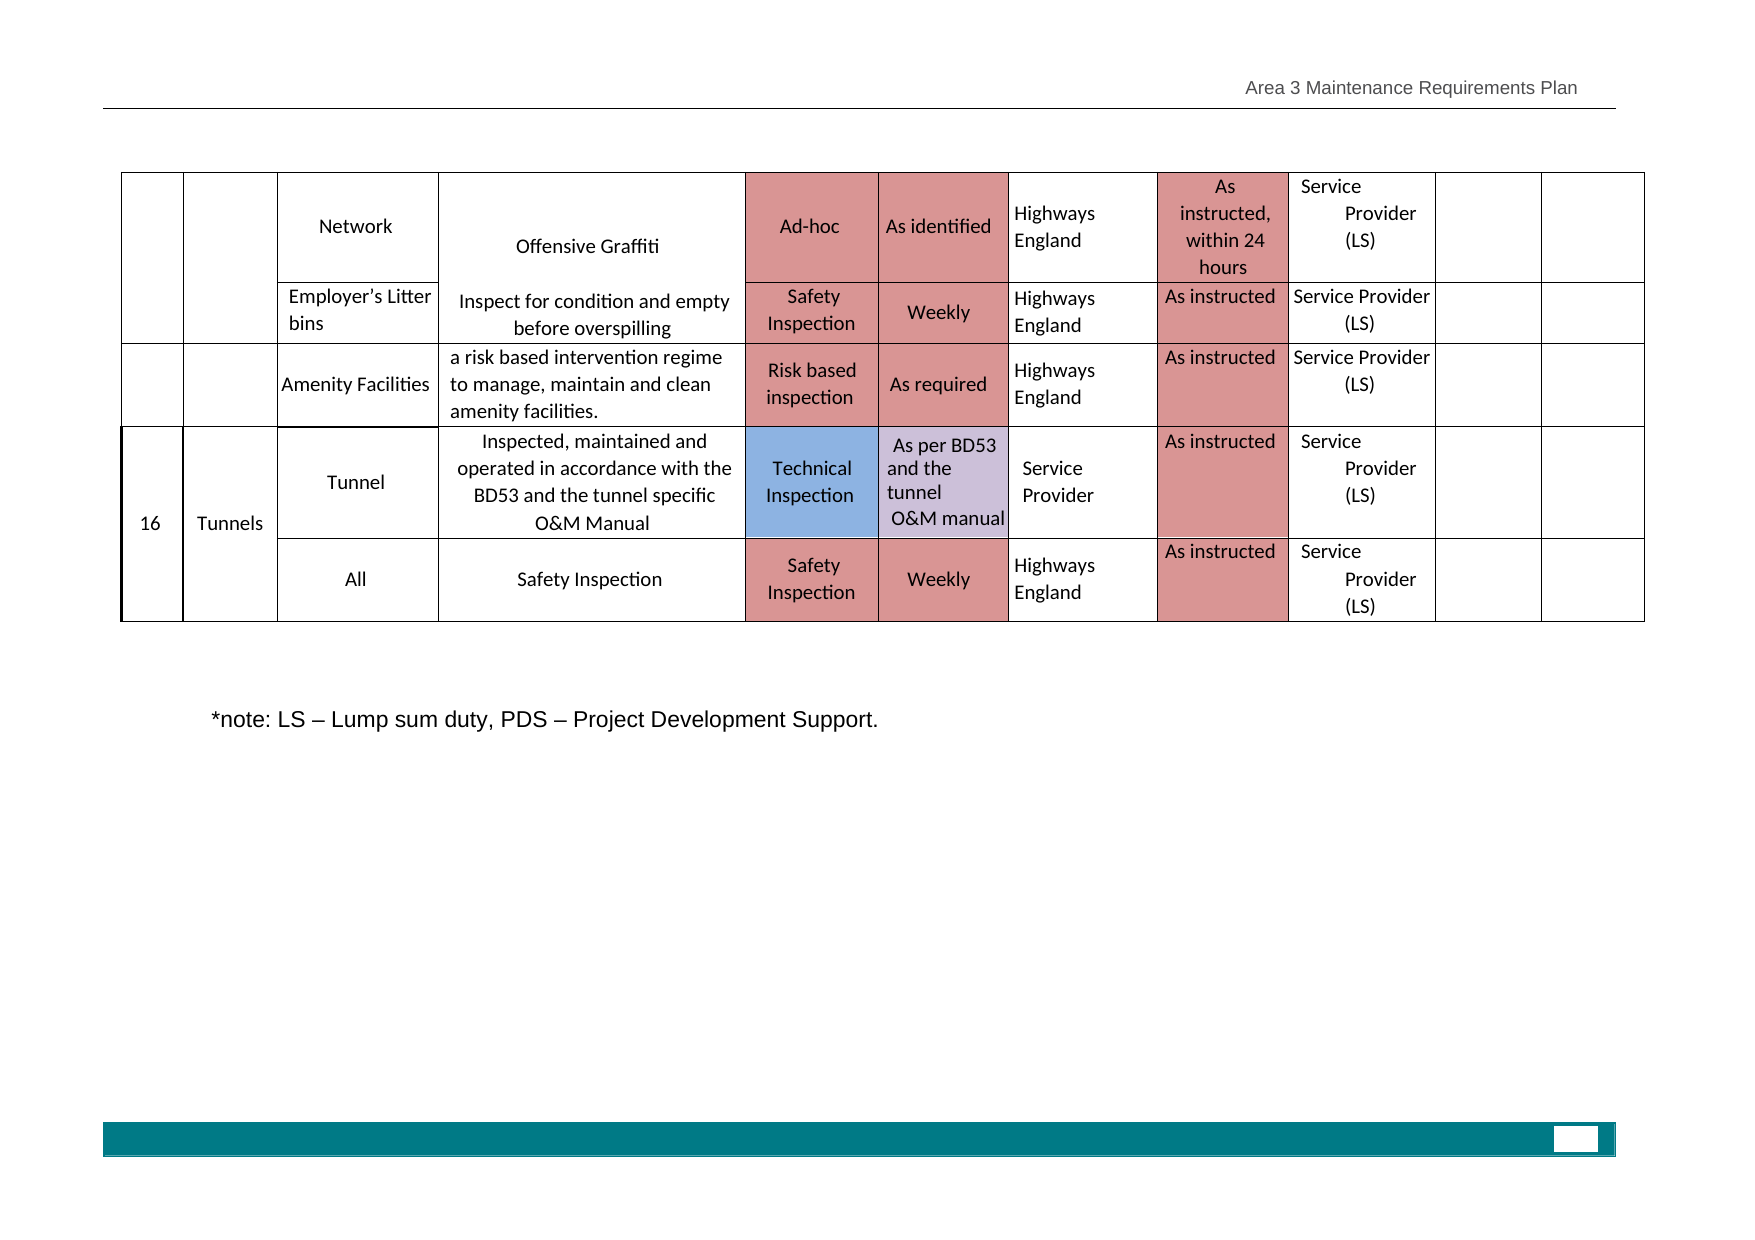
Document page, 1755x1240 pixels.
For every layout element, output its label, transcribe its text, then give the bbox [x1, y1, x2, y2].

table_cell [1542, 283, 1644, 343]
table_cell Technical Inspection [746, 427, 878, 537]
table_cell All [278, 539, 438, 621]
table_cell Weekly [879, 283, 1008, 343]
table_cell As identified [879, 173, 1008, 282]
table_cell Service Provider [1009, 427, 1157, 537]
table_cell Service Provider (LS) [1289, 427, 1435, 537]
table_cell Highways England [1009, 539, 1157, 621]
table_cell As instructed, within 24 hours [1158, 173, 1288, 282]
table_cell Tunnels [184, 427, 277, 621]
table_cell Safety Inspection [746, 283, 878, 343]
table_cell [1436, 427, 1541, 537]
table_cell [1436, 173, 1541, 282]
table_cell [1542, 344, 1644, 426]
table_cell Safety Inspection [439, 539, 745, 621]
table_cell Risk based inspection [746, 344, 878, 426]
table_cell [1542, 427, 1644, 537]
table_cell Service Provider (LS) [1289, 283, 1435, 343]
table_cell Inspected, maintained and operated in accordance with the BD53 and the tunnel specific O&M Manual [439, 427, 745, 537]
table_cell Service Provider (LS) [1289, 173, 1435, 282]
table_cell As instructed [1158, 427, 1288, 537]
table_cell [1436, 283, 1541, 343]
table_cell [1436, 539, 1541, 621]
table_cell Weekly [879, 539, 1008, 621]
table_cell Safety Inspection [746, 539, 878, 621]
table_cell As instructed [1158, 344, 1288, 426]
table_cell [122, 344, 183, 426]
table_cell [184, 173, 277, 343]
table_cell a risk based intervention regime to manage, maintain and clean amenity facilities. [439, 344, 745, 426]
table_cell [184, 344, 277, 426]
table_cell Service Provider (LS) [1289, 539, 1435, 621]
text *note: LS – Lump sum duty, PDS – Project Development Support. [136, 706, 879, 733]
table_cell Tunnel [278, 428, 438, 537]
table_cell Amenity Facilities [278, 344, 438, 426]
table_cell Highways England [1009, 344, 1157, 426]
table_cell [1542, 173, 1644, 282]
table_cell Service Provider (LS) [1289, 344, 1435, 426]
table_cell Highways England [1009, 173, 1157, 282]
table_cell [1436, 344, 1541, 426]
table_cell 16 [123, 427, 182, 621]
table_cell [1542, 539, 1644, 621]
table_cell Network [278, 173, 438, 282]
table_cell As instructed [1158, 539, 1288, 621]
table_cell Highways England [1009, 283, 1157, 343]
table_cell Employer’s Litter bins [278, 283, 438, 343]
table_cell Offensive Graffiti Inspect for condition and empty before overspilling [439, 173, 745, 343]
table_cell Ad-hoc [746, 173, 878, 282]
table_cell As instructed [1158, 283, 1288, 343]
table_cell As required [879, 344, 1008, 426]
table_cell As per BD53 and the tunnel O&M manual [879, 427, 1008, 537]
table_cell [122, 173, 183, 343]
